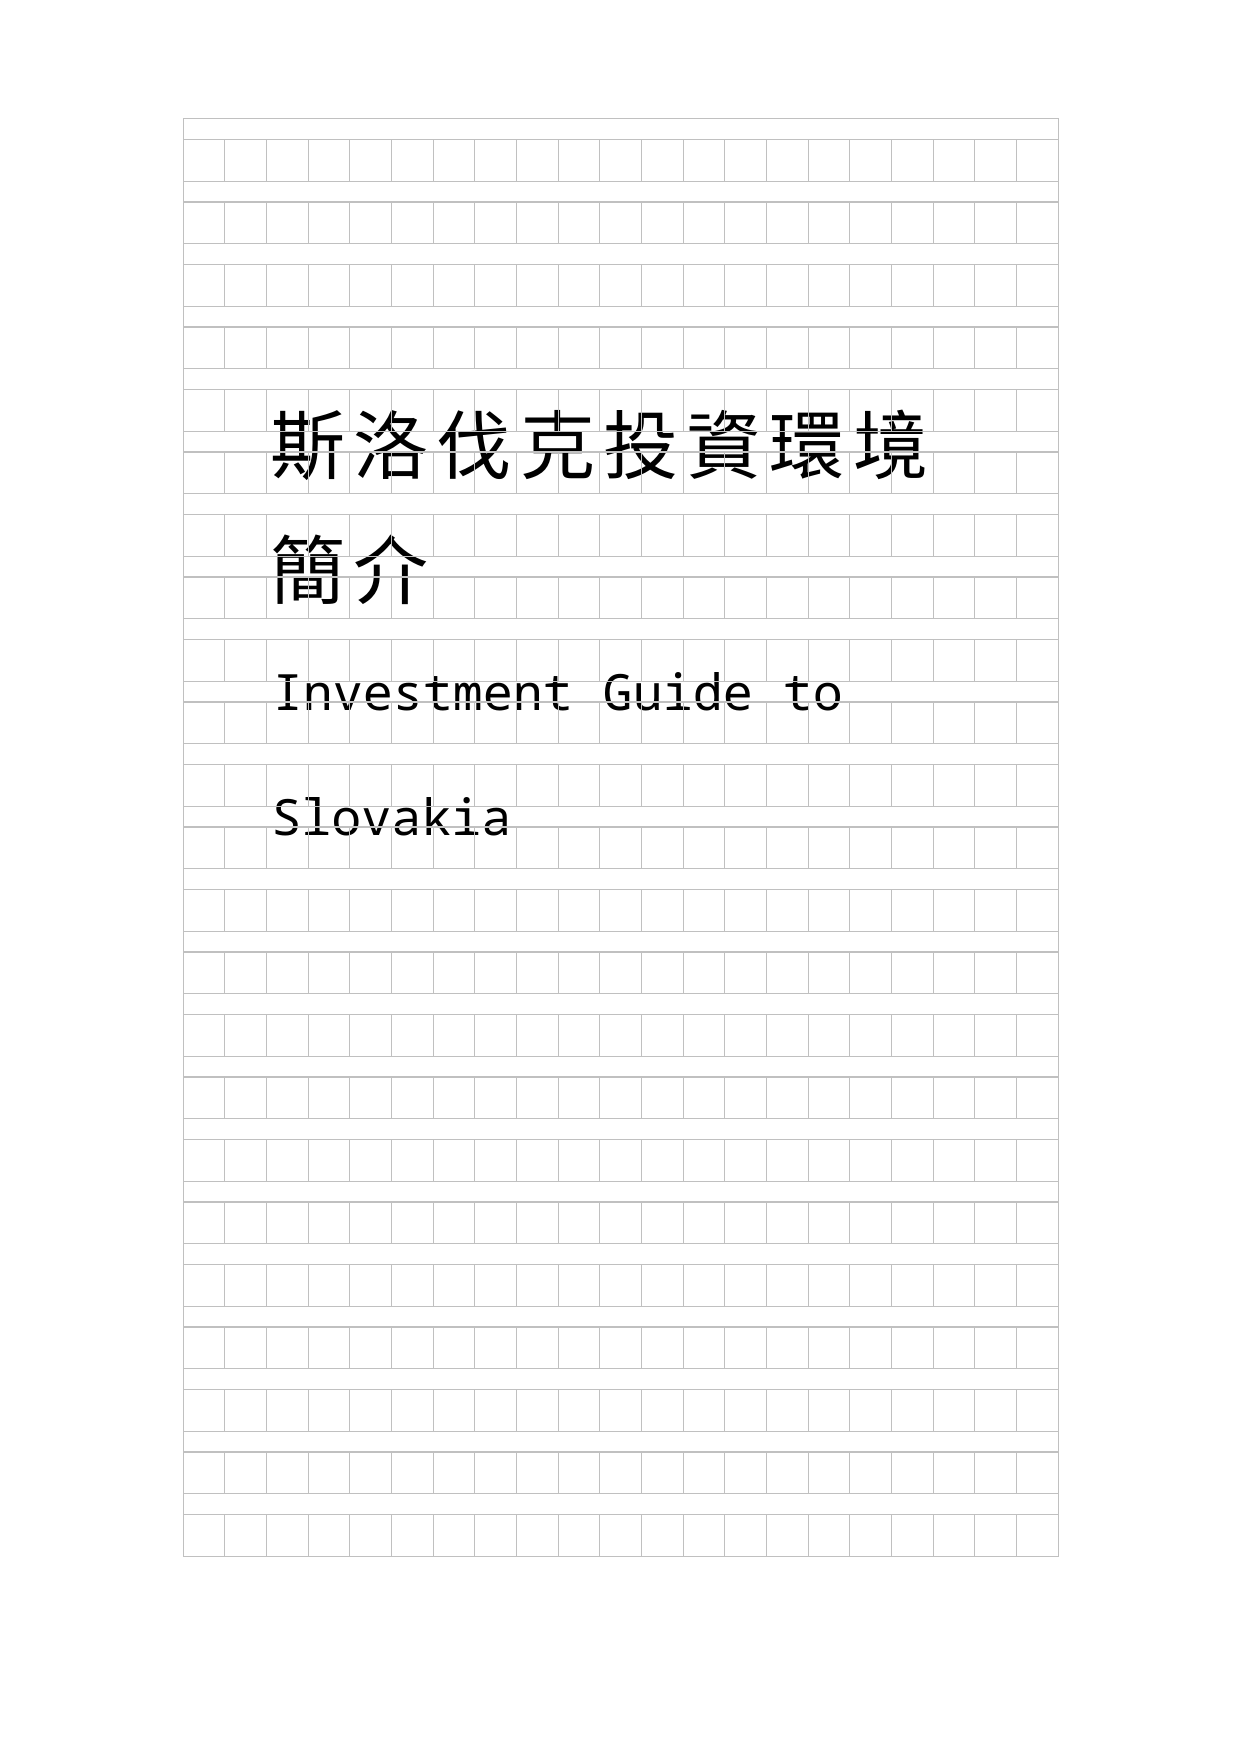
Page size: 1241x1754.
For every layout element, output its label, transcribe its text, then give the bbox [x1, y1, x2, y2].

table_header [559, 203, 599, 243]
table_cell 斯洛伐克投資環境簡介 Investment Guide to Slovakia [870, 432, 1058, 451]
table_cell 斯洛伐克投資環境簡介 Investment Guide to Slovakia [725, 703, 766, 743]
table_cell 斯洛伐克投資環境簡介 Investment Guide to Slovakia [725, 515, 766, 556]
table_cell 斯洛伐克投資環境簡介 Investment Guide to Slovakia [430, 807, 1058, 826]
table_cell 斯洛伐克投資環境簡介 Investment Guide to Slovakia [600, 328, 641, 368]
table_header [434, 265, 474, 306]
table_header [392, 265, 433, 306]
table_cell 斯洛伐克投資環境簡介 Investment Guide to Slovakia [559, 703, 599, 743]
table_cell 斯洛伐克投資環境簡介 Investment Guide to Slovakia [517, 703, 558, 743]
table_cell 斯洛伐克投資環境簡介 Investment Guide to Slovakia [642, 390, 683, 431]
table_cell 斯洛伐克投資環境簡介 Investment Guide to Slovakia [975, 390, 1016, 431]
table_cell 斯洛伐克投資環境簡介 Investment Guide to Slovakia [809, 328, 849, 368]
table_header [475, 203, 516, 243]
table_header [350, 265, 391, 306]
table_header [767, 265, 808, 306]
table_cell 斯洛伐克投資環境簡介 Investment Guide to Slovakia [350, 765, 391, 806]
table_cell 斯洛伐克投資環境簡介 Investment Guide to Slovakia [517, 578, 558, 618]
table_header [1017, 203, 1058, 243]
table_cell 斯洛伐克投資環境簡介 Investment Guide to Slovakia [600, 703, 641, 743]
table_cell 斯洛伐克投資環境簡介 Investment Guide to Slovakia [642, 765, 683, 806]
table_cell 斯洛伐克投資環境簡介 Investment Guide to Slovakia [609, 682, 714, 701]
table_header [186, 203, 224, 243]
table_cell 斯洛伐克投資環境簡介 Investment Guide to Slovakia [475, 765, 516, 806]
table_cell 斯洛伐克投資環境簡介 Investment Guide to Slovakia [975, 453, 1016, 493]
table_cell 斯洛伐克投資環境簡介 Investment Guide to Slovakia [559, 328, 599, 368]
table_cell 斯洛伐克投資環境簡介 Investment Guide to Slovakia [850, 703, 891, 743]
table_header [225, 265, 266, 306]
table_cell 斯洛伐克投資環境簡介 Investment Guide to Slovakia [725, 640, 766, 681]
table_cell 斯洛伐克投資環境簡介 Investment Guide to Slovakia [225, 578, 266, 618]
table_cell 斯洛伐克投資環境簡介 Investment Guide to Slovakia [475, 640, 516, 681]
table_header [475, 265, 516, 306]
table_cell 斯洛伐克投資環境簡介 Investment Guide to Slovakia [517, 328, 558, 368]
table_cell 斯洛伐克投資環境簡介 Investment Guide to Slovakia [267, 703, 308, 743]
table_cell 斯洛伐克投資環境簡介 Investment Guide to Slovakia [934, 703, 974, 743]
table_header [684, 265, 724, 306]
table_cell 斯洛伐克投資環境簡介 Investment Guide to Slovakia [622, 432, 780, 451]
table_cell 斯洛伐克投資環境簡介 Investment Guide to Slovakia [186, 619, 1058, 639]
table_cell 斯洛伐克投資環境簡介 Investment Guide to Slovakia [559, 765, 599, 806]
table_cell 斯洛伐克投資環境簡介 Investment Guide to Slovakia [600, 765, 641, 806]
table_cell 斯洛伐克投資環境簡介 Investment Guide to Slovakia [892, 703, 933, 743]
table_cell 斯洛伐克投資環境簡介 Investment Guide to Slovakia [392, 328, 433, 368]
table_cell 斯洛伐克投資環境簡介 Investment Guide to Slovakia [892, 640, 933, 681]
table_header [186, 244, 1058, 264]
table_cell 斯洛伐克投資環境簡介 Investment Guide to Slovakia [186, 765, 224, 806]
table_cell 斯洛伐克投資環境簡介 Investment Guide to Slovakia [186, 578, 224, 618]
table_cell 斯洛伐克投資環境簡介 Investment Guide to Slovakia [267, 828, 308, 868]
table_cell 斯洛伐克投資環境簡介 Investment Guide to Slovakia [809, 390, 849, 431]
table_cell 斯洛伐克投資環境簡介 Investment Guide to Slovakia [850, 390, 891, 431]
table_cell 斯洛伐克投資環境簡介 Investment Guide to Slovakia [350, 640, 391, 681]
table_cell 斯洛伐克投資環境簡介 Investment Guide to Slovakia [809, 515, 849, 556]
table_header [186, 307, 1058, 315]
table_header [267, 203, 308, 243]
table_cell 斯洛伐克投資環境簡介 Investment Guide to Slovakia [437, 682, 552, 701]
table_cell 斯洛伐克投資環境簡介 Investment Guide to Slovakia [975, 515, 1016, 556]
table_cell 斯洛伐克投資環境簡介 Investment Guide to Slovakia [684, 703, 724, 743]
table_cell 斯洛伐克投資環境簡介 Investment Guide to Slovakia [600, 515, 641, 556]
table_cell 斯洛伐克投資環境簡介 Investment Guide to Slovakia [475, 328, 516, 368]
table_header [600, 265, 641, 306]
table_cell 斯洛伐克投資環境簡介 Investment Guide to Slovakia [725, 828, 766, 868]
table_cell 斯洛伐克投資環境簡介 Investment Guide to Slovakia [725, 765, 766, 806]
table_cell 斯洛伐克投資環境簡介 Investment Guide to Slovakia [1017, 828, 1058, 868]
table_cell 斯洛伐克投資環境簡介 Investment Guide to Slovakia [475, 390, 516, 431]
table_cell 斯洛伐克投資環境簡介 Investment Guide to Slovakia [392, 390, 433, 431]
table_cell 斯洛伐克投資環境簡介 Investment Guide to Slovakia [225, 515, 266, 556]
table_cell 斯洛伐克投資環境簡介 Investment Guide to Slovakia [434, 578, 474, 618]
table_cell 斯洛伐克投資環境簡介 Investment Guide to Slovakia [850, 640, 891, 681]
table_cell 斯洛伐克投資環境簡介 Investment Guide to Slovakia [684, 765, 724, 806]
table_cell 斯洛伐克投資環境簡介 Investment Guide to Slovakia [767, 515, 808, 556]
table_cell 斯洛伐克投資環境簡介 Investment Guide to Slovakia [892, 828, 933, 868]
table_cell 斯洛伐克投資環境簡介 Investment Guide to Slovakia [934, 578, 974, 618]
table_cell 斯洛伐克投資環境簡介 Investment Guide to Slovakia [767, 453, 808, 493]
table_cell 斯洛伐克投資環境簡介 Investment Guide to Slovakia [283, 557, 332, 576]
table_header [684, 203, 724, 243]
table_header [975, 265, 1016, 306]
table_cell 斯洛伐克投資環境簡介 Investment Guide to Slovakia [850, 515, 891, 556]
table_cell 斯洛伐克投資環境簡介 Investment Guide to Slovakia [559, 515, 599, 556]
table_header [559, 265, 599, 306]
table_cell 斯洛伐克投資環境簡介 Investment Guide to Slovakia [767, 390, 808, 431]
table_cell 斯洛伐克投資環境簡介 Investment Guide to Slovakia [850, 578, 891, 618]
table_cell 斯洛伐克投資環境簡介 Investment Guide to Slovakia [434, 328, 474, 368]
table_cell 斯洛伐克投資環境簡介 Investment Guide to Slovakia [392, 765, 433, 806]
table_cell 斯洛伐克投資環境簡介 Investment Guide to Slovakia [225, 453, 266, 493]
table_cell 斯洛伐克投資環境簡介 Investment Guide to Slovakia [186, 828, 224, 868]
table_header [434, 203, 474, 243]
table_cell 斯洛伐克投資環境簡介 Investment Guide to Slovakia [892, 390, 933, 431]
table_cell 斯洛伐克投資環境簡介 Investment Guide to Slovakia [642, 578, 683, 618]
table_cell 斯洛伐克投資環境簡介 Investment Guide to Slovakia [684, 640, 724, 681]
table_cell 斯洛伐克投資環境簡介 Investment Guide to Slovakia [809, 703, 849, 743]
table_cell 斯洛伐克投資環境簡介 Investment Guide to Slovakia [559, 578, 599, 618]
table_cell 斯洛伐克投資環境簡介 Investment Guide to Slovakia [267, 765, 308, 806]
table_cell 斯洛伐克投資環境簡介 Investment Guide to Slovakia [600, 453, 641, 493]
table_cell 斯洛伐克投資環境簡介 Investment Guide to Slovakia [434, 640, 474, 681]
table_cell 斯洛伐克投資環境簡介 Investment Guide to Slovakia [483, 432, 533, 451]
table_cell 斯洛伐克投資環境簡介 Investment Guide to Slovakia [1017, 640, 1058, 681]
table_cell 斯洛伐克投資環境簡介 Investment Guide to Slovakia [475, 515, 516, 556]
table_cell 斯洛伐克投資環境簡介 Investment Guide to Slovakia [850, 328, 891, 368]
table_cell 斯洛伐克投資環境簡介 Investment Guide to Slovakia [1017, 765, 1058, 806]
table_cell 斯洛伐克投資環境簡介 Investment Guide to Slovakia [434, 828, 474, 868]
table_header [934, 265, 974, 306]
table_header [809, 265, 849, 306]
table_cell 斯洛伐克投資環境簡介 Investment Guide to Slovakia [186, 807, 293, 826]
table_cell 斯洛伐克投資環境簡介 Investment Guide to Slovakia [975, 765, 1016, 806]
table_cell 斯洛伐克投資環境簡介 Investment Guide to Slovakia [186, 744, 1058, 764]
table_cell 斯洛伐克投資環境簡介 Investment Guide to Slovakia [850, 453, 891, 493]
table_header [600, 203, 641, 243]
table_cell 斯洛伐克投資環境簡介 Investment Guide to Slovakia [642, 515, 683, 556]
table_cell 斯洛伐克投資環境簡介 Investment Guide to Slovakia [809, 765, 849, 806]
table_cell 斯洛伐克投資環境簡介 Investment Guide to Slovakia [1017, 328, 1058, 368]
table_cell 斯洛伐克投資環境簡介 Investment Guide to Slovakia [267, 328, 308, 368]
table_cell 斯洛伐克投資環境簡介 Investment Guide to Slovakia [600, 390, 641, 431]
table_header [1017, 265, 1058, 306]
table_cell 斯洛伐克投資環境簡介 Investment Guide to Slovakia [405, 432, 450, 451]
table_cell 斯洛伐克投資環境簡介 Investment Guide to Slovakia [850, 828, 891, 868]
table_cell 斯洛伐克投資環境簡介 Investment Guide to Slovakia [600, 640, 641, 681]
table_cell 斯洛伐克投資環境簡介 Investment Guide to Slovakia [338, 557, 1058, 576]
table_cell 斯洛伐克投資環境簡介 Investment Guide to Slovakia [767, 828, 808, 868]
table_cell 斯洛伐克投資環境簡介 Investment Guide to Slovakia [642, 640, 683, 681]
table_cell 斯洛伐克投資環境簡介 Investment Guide to Slovakia [1017, 453, 1058, 493]
table_cell 斯洛伐克投資環境簡介 Investment Guide to Slovakia [309, 515, 349, 556]
table_cell 斯洛伐克投資環境簡介 Investment Guide to Slovakia [392, 578, 433, 618]
table_cell 斯洛伐克投資環境簡介 Investment Guide to Slovakia [1017, 703, 1058, 743]
table_cell 斯洛伐克投資環境簡介 Investment Guide to Slovakia [934, 390, 974, 431]
table_cell 斯洛伐克投資環境簡介 Investment Guide to Slovakia [850, 765, 891, 806]
table_cell 斯洛伐克投資環境簡介 Investment Guide to Slovakia [267, 390, 308, 431]
table_cell 斯洛伐克投資環境簡介 Investment Guide to Slovakia [475, 578, 516, 618]
table_cell 斯洛伐克投資環境簡介 Investment Guide to Slovakia [797, 682, 1058, 701]
table_cell 斯洛伐克投資環境簡介 Investment Guide to Slovakia [517, 515, 558, 556]
table_cell 斯洛伐克投資環境簡介 Investment Guide to Slovakia [186, 315, 1058, 326]
table_cell 斯洛伐克投資環境簡介 Investment Guide to Slovakia [392, 828, 433, 868]
table_header [309, 203, 349, 243]
table_cell 斯洛伐克投資環境簡介 Investment Guide to Slovakia [767, 703, 808, 743]
table_cell 斯洛伐克投資環境簡介 Investment Guide to Slovakia [267, 515, 308, 556]
table_cell 斯洛伐克投資環境簡介 Investment Guide to Slovakia [434, 703, 474, 743]
table_header [186, 265, 224, 306]
table_header [725, 265, 766, 306]
table_header [850, 265, 891, 306]
table_cell 斯洛伐克投資環境簡介 Investment Guide to Slovakia [809, 578, 849, 618]
table_cell 斯洛伐克投資環境簡介 Investment Guide to Slovakia [1017, 390, 1058, 431]
table_cell 斯洛伐克投資環境簡介 Investment Guide to Slovakia [350, 703, 391, 743]
table_header [392, 203, 433, 243]
table_cell 斯洛伐克投資環境簡介 Investment Guide to Slovakia [809, 828, 849, 868]
table_header [934, 203, 974, 243]
table_cell 斯洛伐克投資環境簡介 Investment Guide to Slovakia [684, 453, 724, 493]
table_cell 斯洛伐克投資環境簡介 Investment Guide to Slovakia [767, 640, 808, 681]
table_header [225, 203, 266, 243]
table_cell 斯洛伐克投資環境簡介 Investment Guide to Slovakia [684, 515, 724, 556]
table_cell 斯洛伐克投資環境簡介 Investment Guide to Slovakia [975, 578, 1016, 618]
table_cell 斯洛伐克投資環境簡介 Investment Guide to Slovakia [186, 515, 224, 556]
table_cell 斯洛伐克投資環境簡介 Investment Guide to Slovakia [892, 578, 933, 618]
table_cell 斯洛伐克投資環境簡介 Investment Guide to Slovakia [350, 828, 391, 868]
table_cell 斯洛伐克投資環境簡介 Investment Guide to Slovakia [186, 328, 224, 368]
table_cell 斯洛伐克投資環境簡介 Investment Guide to Slovakia [350, 515, 391, 556]
table_cell 斯洛伐克投資環境簡介 Investment Guide to Slovakia [684, 390, 724, 431]
table_cell 斯洛伐克投資環境簡介 Investment Guide to Slovakia [309, 390, 349, 431]
table_header [1059, 181, 1077, 315]
table_cell 斯洛伐克投資環境簡介 Investment Guide to Slovakia [267, 640, 308, 681]
table_header [850, 203, 891, 243]
table_cell 斯洛伐克投資環境簡介 Investment Guide to Slovakia [225, 328, 266, 368]
table_cell 斯洛伐克投資環境簡介 Investment Guide to Slovakia [392, 515, 433, 556]
table_cell 斯洛伐克投資環境簡介 Investment Guide to Slovakia [309, 703, 349, 743]
table_cell 斯洛伐克投資環境簡介 Investment Guide to Slovakia [309, 765, 349, 806]
table_cell 斯洛伐克投資環境簡介 Investment Guide to Slovakia [642, 828, 683, 868]
table_cell 斯洛伐克投資環境簡介 Investment Guide to Slovakia [642, 703, 683, 743]
table_cell 斯洛伐克投資環境簡介 Investment Guide to Slovakia [434, 765, 474, 806]
table_cell 斯洛伐克投資環境簡介 Investment Guide to Slovakia [350, 328, 391, 368]
table_cell 斯洛伐克投資環境簡介 Investment Guide to Slovakia [517, 640, 558, 681]
table_header [767, 203, 808, 243]
table_cell 斯洛伐克投資環境簡介 Investment Guide to Slovakia [517, 828, 558, 868]
table_cell 斯洛伐克投資環境簡介 Investment Guide to Slovakia [892, 765, 933, 806]
table_cell 斯洛伐克投資環境簡介 Investment Guide to Slovakia [975, 640, 1016, 681]
table_cell 斯洛伐克投資環境簡介 Investment Guide to Slovakia [434, 390, 474, 431]
table_cell 斯洛伐克投資環境簡介 Investment Guide to Slovakia [434, 453, 474, 493]
table_cell 斯洛伐克投資環境簡介 Investment Guide to Slovakia [186, 494, 1058, 514]
table_cell 斯洛伐克投資環境簡介 Investment Guide to Slovakia [559, 640, 599, 681]
table_cell 斯洛伐克投資環境簡介 Investment Guide to Slovakia [186, 682, 285, 701]
table_cell 斯洛伐克投資環境簡介 Investment Guide to Slovakia [1017, 578, 1058, 618]
table_cell 斯洛伐克投資環境簡介 Investment Guide to Slovakia [892, 453, 933, 493]
table_cell 斯洛伐克投資環境簡介 Investment Guide to Slovakia [267, 578, 308, 618]
table_cell 斯洛伐克投資環境簡介 Investment Guide to Slovakia [934, 328, 974, 368]
table_cell 斯洛伐克投資環境簡介 Investment Guide to Slovakia [350, 453, 391, 493]
table_cell 斯洛伐克投資環境簡介 Investment Guide to Slovakia [767, 765, 808, 806]
table_cell 斯洛伐克投資環境簡介 Investment Guide to Slovakia [934, 515, 974, 556]
table_cell 斯洛伐克投資環境簡介 Investment Guide to Slovakia [725, 578, 766, 618]
table_header [892, 265, 933, 306]
table_cell 斯洛伐克投資環境簡介 Investment Guide to Slovakia [350, 578, 391, 618]
table_cell 斯洛伐克投資環境簡介 Investment Guide to Slovakia [725, 328, 766, 368]
table_header [186, 182, 1058, 201]
table_cell 斯洛伐克投資環境簡介 Investment Guide to Slovakia [309, 578, 349, 618]
table_header [892, 203, 933, 243]
table_header [309, 265, 349, 306]
table_cell 斯洛伐克投資環境簡介 Investment Guide to Slovakia [642, 328, 683, 368]
table_cell 斯洛伐克投資環境簡介 Investment Guide to Slovakia [785, 432, 865, 451]
table_cell 斯洛伐克投資環境簡介 Investment Guide to Slovakia [600, 828, 641, 868]
table_cell 斯洛伐克投資環境簡介 Investment Guide to Slovakia [186, 369, 1058, 389]
table_cell 斯洛伐克投資環境簡介 Investment Guide to Slovakia [1059, 315, 1077, 868]
table_cell 斯洛伐克投資環境簡介 Investment Guide to Slovakia [975, 328, 1016, 368]
table_cell 斯洛伐克投資環境簡介 Investment Guide to Slovakia [809, 640, 849, 681]
table_cell 斯洛伐克投資環境簡介 Investment Guide to Slovakia [559, 390, 599, 431]
table_cell 斯洛伐克投資環境簡介 Investment Guide to Slovakia [767, 578, 808, 618]
table_header [350, 203, 391, 243]
table_header [642, 203, 683, 243]
table_header [517, 265, 558, 306]
table_cell 斯洛伐克投資環境簡介 Investment Guide to Slovakia [309, 640, 349, 681]
table_cell 斯洛伐克投資環境簡介 Investment Guide to Slovakia [934, 765, 974, 806]
table_cell 斯洛伐克投資環境簡介 Investment Guide to Slovakia [725, 390, 766, 431]
table_cell 斯洛伐克投資環境簡介 Investment Guide to Slovakia [186, 432, 280, 451]
table_header [642, 265, 683, 306]
table_cell 斯洛伐克投資環境簡介 Investment Guide to Slovakia [225, 390, 266, 431]
table_cell 斯洛伐克投資環境簡介 Investment Guide to Slovakia [517, 390, 558, 431]
table_cell 斯洛伐克投資環境簡介 Investment Guide to Slovakia [517, 765, 558, 806]
table_cell 斯洛伐克投資環境簡介 Investment Guide to Slovakia [934, 640, 974, 681]
table_cell 斯洛伐克投資環境簡介 Investment Guide to Slovakia [309, 328, 349, 368]
table_cell 斯洛伐克投資環境簡介 Investment Guide to Slovakia [517, 453, 558, 493]
table_header [267, 265, 308, 306]
table_cell 斯洛伐克投資環境簡介 Investment Guide to Slovakia [892, 515, 933, 556]
table_header [517, 203, 558, 243]
table_cell 斯洛伐克投資環境簡介 Investment Guide to Slovakia [350, 390, 391, 431]
table_cell 斯洛伐克投資環境簡介 Investment Guide to Slovakia [225, 828, 266, 868]
table_cell 斯洛伐克投資環境簡介 Investment Guide to Slovakia [392, 640, 433, 681]
table_cell 斯洛伐克投資環境簡介 Investment Guide to Slovakia [475, 828, 516, 868]
table_cell 斯洛伐克投資環境簡介 Investment Guide to Slovakia [186, 703, 224, 743]
table_cell 斯洛伐克投資環境簡介 Investment Guide to Slovakia [892, 328, 933, 368]
table_cell 斯洛伐克投資環境簡介 Investment Guide to Slovakia [309, 453, 349, 493]
table_cell 斯洛伐克投資環境簡介 Investment Guide to Slovakia [186, 557, 277, 576]
table_cell 斯洛伐克投資環境簡介 Investment Guide to Slovakia [186, 640, 224, 681]
table_cell 斯洛伐克投資環境簡介 Investment Guide to Slovakia [434, 515, 474, 556]
table_cell 斯洛伐克投資環境簡介 Investment Guide to Slovakia [392, 453, 433, 493]
table_cell 斯洛伐克投資環境簡介 Investment Guide to Slovakia [975, 703, 1016, 743]
table_cell 斯洛伐克投資環境簡介 Investment Guide to Slovakia [225, 703, 266, 743]
table_cell 斯洛伐克投資環境簡介 Investment Guide to Slovakia [934, 828, 974, 868]
table_cell 斯洛伐克投資環境簡介 Investment Guide to Slovakia [186, 390, 224, 431]
table_cell 斯洛伐克投資環境簡介 Investment Guide to Slovakia [225, 640, 266, 681]
table_cell 斯洛伐克投資環境簡介 Investment Guide to Slovakia [559, 453, 599, 493]
table_cell 斯洛伐克投資環境簡介 Investment Guide to Slovakia [392, 703, 433, 743]
table_cell 斯洛伐克投資環境簡介 Investment Guide to Slovakia [475, 703, 516, 743]
table_cell 斯洛伐克投資環境簡介 Investment Guide to Slovakia [267, 453, 308, 493]
table_cell 斯洛伐克投資環境簡介 Investment Guide to Slovakia [557, 682, 606, 701]
table_cell 斯洛伐克投資環境簡介 Investment Guide to Slovakia [1017, 515, 1058, 556]
table_header [975, 203, 1016, 243]
table_cell 斯洛伐克投資環境簡介 Investment Guide to Slovakia [975, 828, 1016, 868]
table_cell 斯洛伐克投資環境簡介 Investment Guide to Slovakia [767, 328, 808, 368]
table_header [725, 203, 766, 243]
table_cell 斯洛伐克投資環境簡介 Investment Guide to Slovakia [934, 453, 974, 493]
table_cell 斯洛伐克投資環境簡介 Investment Guide to Slovakia [318, 432, 396, 451]
table_cell 斯洛伐克投資環境簡介 Investment Guide to Slovakia [684, 328, 724, 368]
table_cell 斯洛伐克投資環境簡介 Investment Guide to Slovakia [319, 807, 426, 826]
table_cell 斯洛伐克投資環境簡介 Investment Guide to Slovakia [475, 453, 516, 493]
table_header [809, 203, 849, 243]
table_cell 斯洛伐克投資環境簡介 Investment Guide to Slovakia [309, 828, 349, 868]
table_cell 斯洛伐克投資環境簡介 Investment Guide to Slovakia [809, 453, 849, 493]
table_cell 斯洛伐克投資環境簡介 Investment Guide to Slovakia [600, 578, 641, 618]
table_cell 斯洛伐克投資環境簡介 Investment Guide to Slovakia [725, 453, 766, 493]
table_cell 斯洛伐克投資環境簡介 Investment Guide to Slovakia [559, 828, 599, 868]
table_cell 斯洛伐克投資環境簡介 Investment Guide to Slovakia [225, 765, 266, 806]
table_cell 斯洛伐克投資環境簡介 Investment Guide to Slovakia [289, 682, 432, 701]
table_cell 斯洛伐克投資環境簡介 Investment Guide to Slovakia [684, 578, 724, 618]
table_cell 斯洛伐克投資環境簡介 Investment Guide to Slovakia [718, 682, 792, 701]
table_cell 斯洛伐克投資環境簡介 Investment Guide to Slovakia [186, 453, 224, 493]
table_cell 斯洛伐克投資環境簡介 Investment Guide to Slovakia [642, 453, 683, 493]
table_cell 斯洛伐克投資環境簡介 Investment Guide to Slovakia [684, 828, 724, 868]
